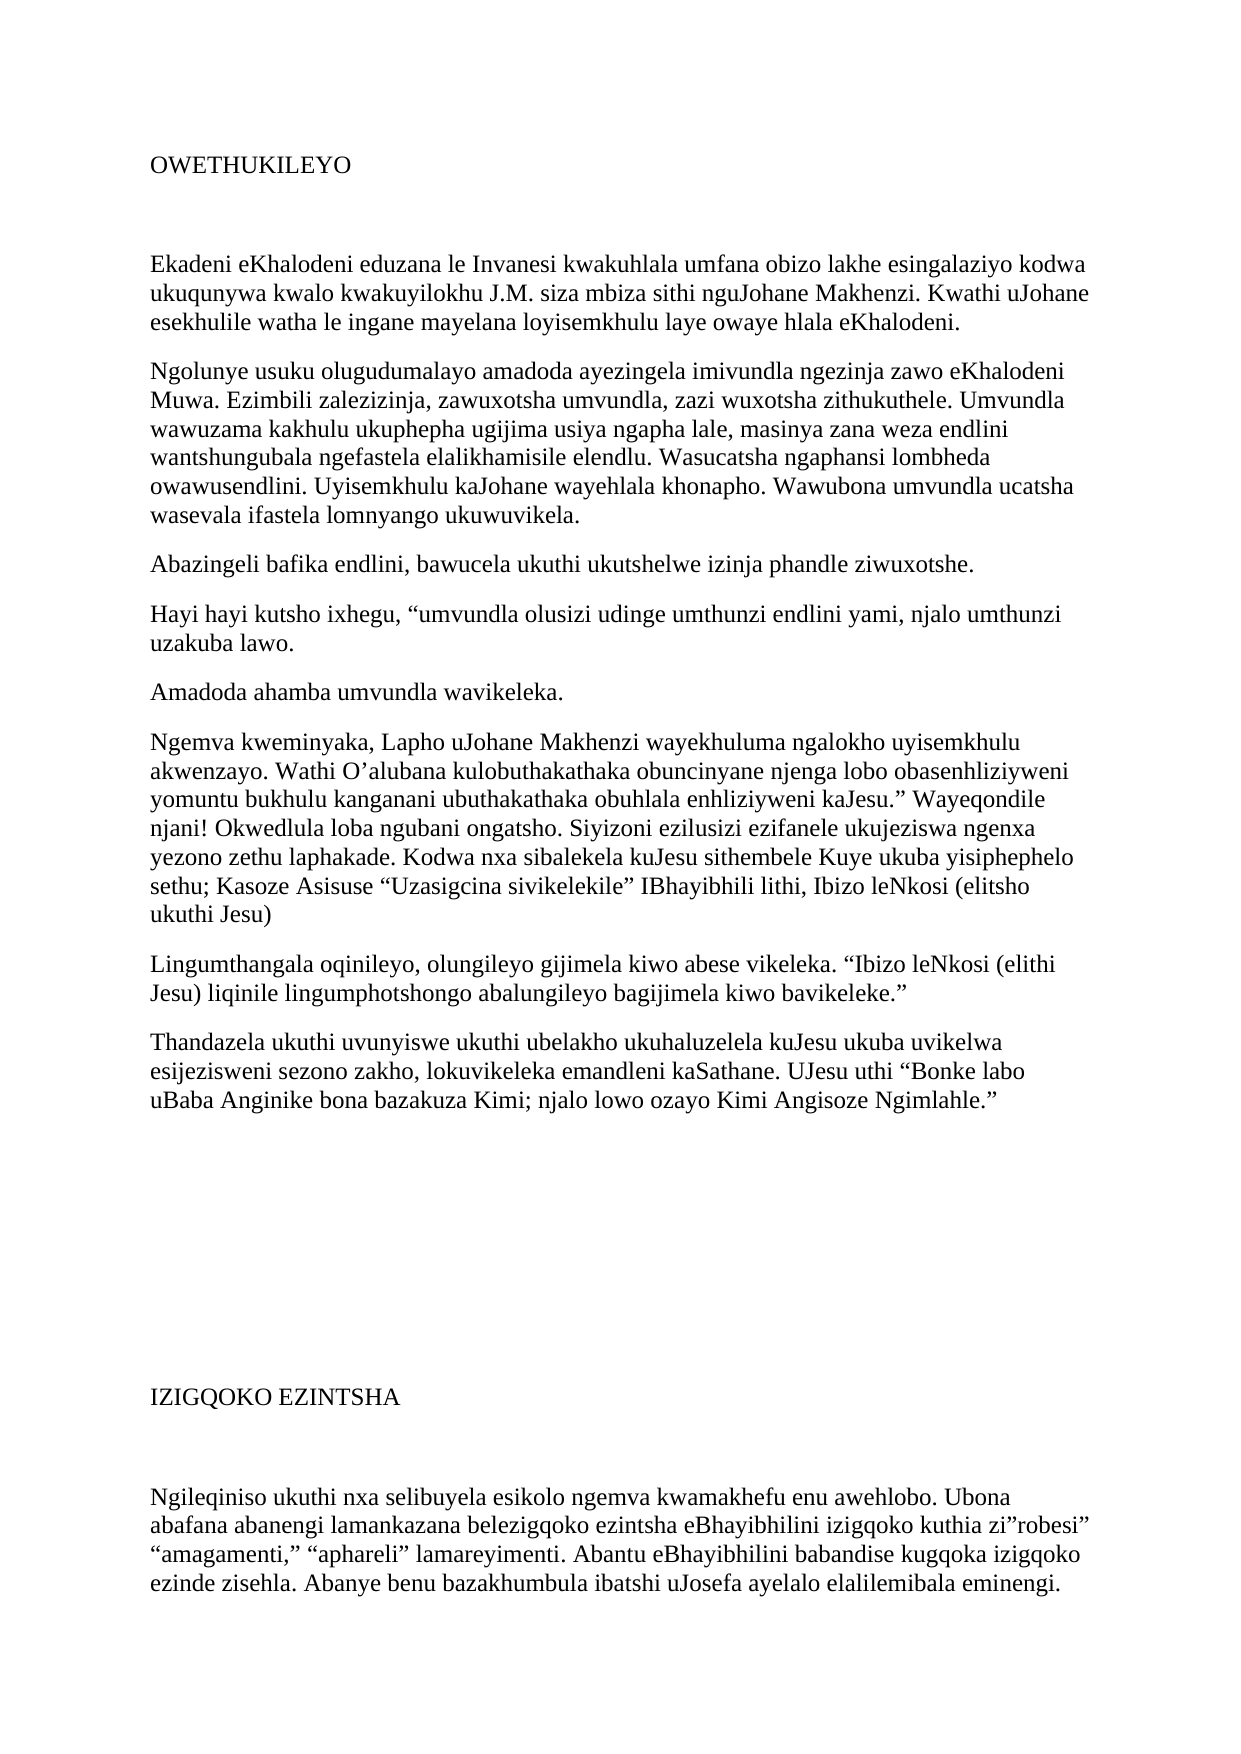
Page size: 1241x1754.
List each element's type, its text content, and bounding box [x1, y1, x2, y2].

text Ngileqiniso ukuthi nxa selibuyela esikolo ngemva kwamakhefu enu awehlobo. Ubona abafana abanengi lamankazana belezigqoko ezintsha eBhayibhilini izigqoko kuthia zi”robesi” “amagamenti,” “aphareli” lamareyimenti. Abantu eBhayibhilini babandise kugqoka izigqoko ezinde zisehla. Abanye benu bazakhumbula ibatshi uJosefa ayelalo elalilemibala eminengi. [150, 1482, 1090, 1597]
text Lingumthangala oqinileyo, olungileyo gijimela kiwo abese vikeleka. “Ibizo leNkosi (elithi Jesu) liqinile lingumphotshongo abalungileyo bagijimela kiwo bavikeleke.” [150, 949, 1090, 1007]
text Amadoda ahamba umvundla wavikeleka. [150, 677, 1090, 706]
text Abazingeli bafika endlini, bawucela ukuthi ukutshelwe izinja phandle ziwuxotshe. [150, 549, 1090, 578]
text Ekadeni eKhalodeni eduzana le Invanesi kwakuhlala umfana obizo lakhe esingalaziyo kodwa ukuqunywa kwalo kwakuyilokhu J.M. siza mbiza sithi nguJohane Makhenzi. Kwathi uJohane esekhulile watha le ingane mayelana loyisemkhulu laye owaye hlala eKhalodeni. [150, 249, 1090, 335]
text OWETHUKILEYO [150, 150, 1090, 179]
text Ngemva kweminyaka, Lapho uJohane Makhenzi wayekhuluma ngalokho uyisemkhulu akwenzayo. Wathi O’alubana kulobuthakathaka obuncinyane njenga lobo obasenhliziyweni yomuntu bukhulu kanganani ubuthakathaka obuhlala enhliziyweni kaJesu.” Wayeqondile njani! Okwedlula loba ngubani ongatsho. Siyizoni ezilusizi ezifanele ukujeziswa ngenxa yezono zethu laphakade. Kodwa nxa sibalekela kuJesu sithembele Kuye ukuba yisiphephelo sethu; Kasoze Asisuse “Uzasigcina sivikelekile” IBhayibhili lithi, Ibizo leNkosi (elitsho ukuthi Jesu) [150, 727, 1090, 928]
text Hayi hayi kutsho ixhegu, “umvundla olusizi udinge umthunzi endlini yami, njalo umthunzi uzakuba lawo. [150, 599, 1090, 657]
text IZIGQOKO EZINTSHA [150, 1382, 1090, 1411]
text Thandazela ukuthi uvunyiswe ukuthi ubelakho ukuhaluzelela kuJesu ukuba uvikelwa esijezisweni sezono zakho, lokuvikeleka emandleni kaSathane. UJesu uthi “Bonke labo uBaba Anginike bona bazakuza Kimi; njalo lowo ozayo Kimi Angisoze Ngimlahle.” [150, 1027, 1090, 1114]
text Ngolunye usuku olugudumalayo amadoda ayezingela imivundla ngezinja zawo eKhalodeni Muwa. Ezimbili zalezizinja, zawuxotsha umvundla, zazi wuxotsha zithukuthele. Umvundla wawuzama kakhulu ukuphepha ugijima usiya ngapha lale, masinya zana weza endlini wantshungubala ngefastela elalikhamisile elendlu. Wasucatsha ngaphansi lombheda owawusendlini. Uyisemkhulu kaJohane wayehlala khonapho. Wawubona umvundla ucatsha wasevala ifastela lomnyango ukuwuvikela. [150, 356, 1090, 529]
